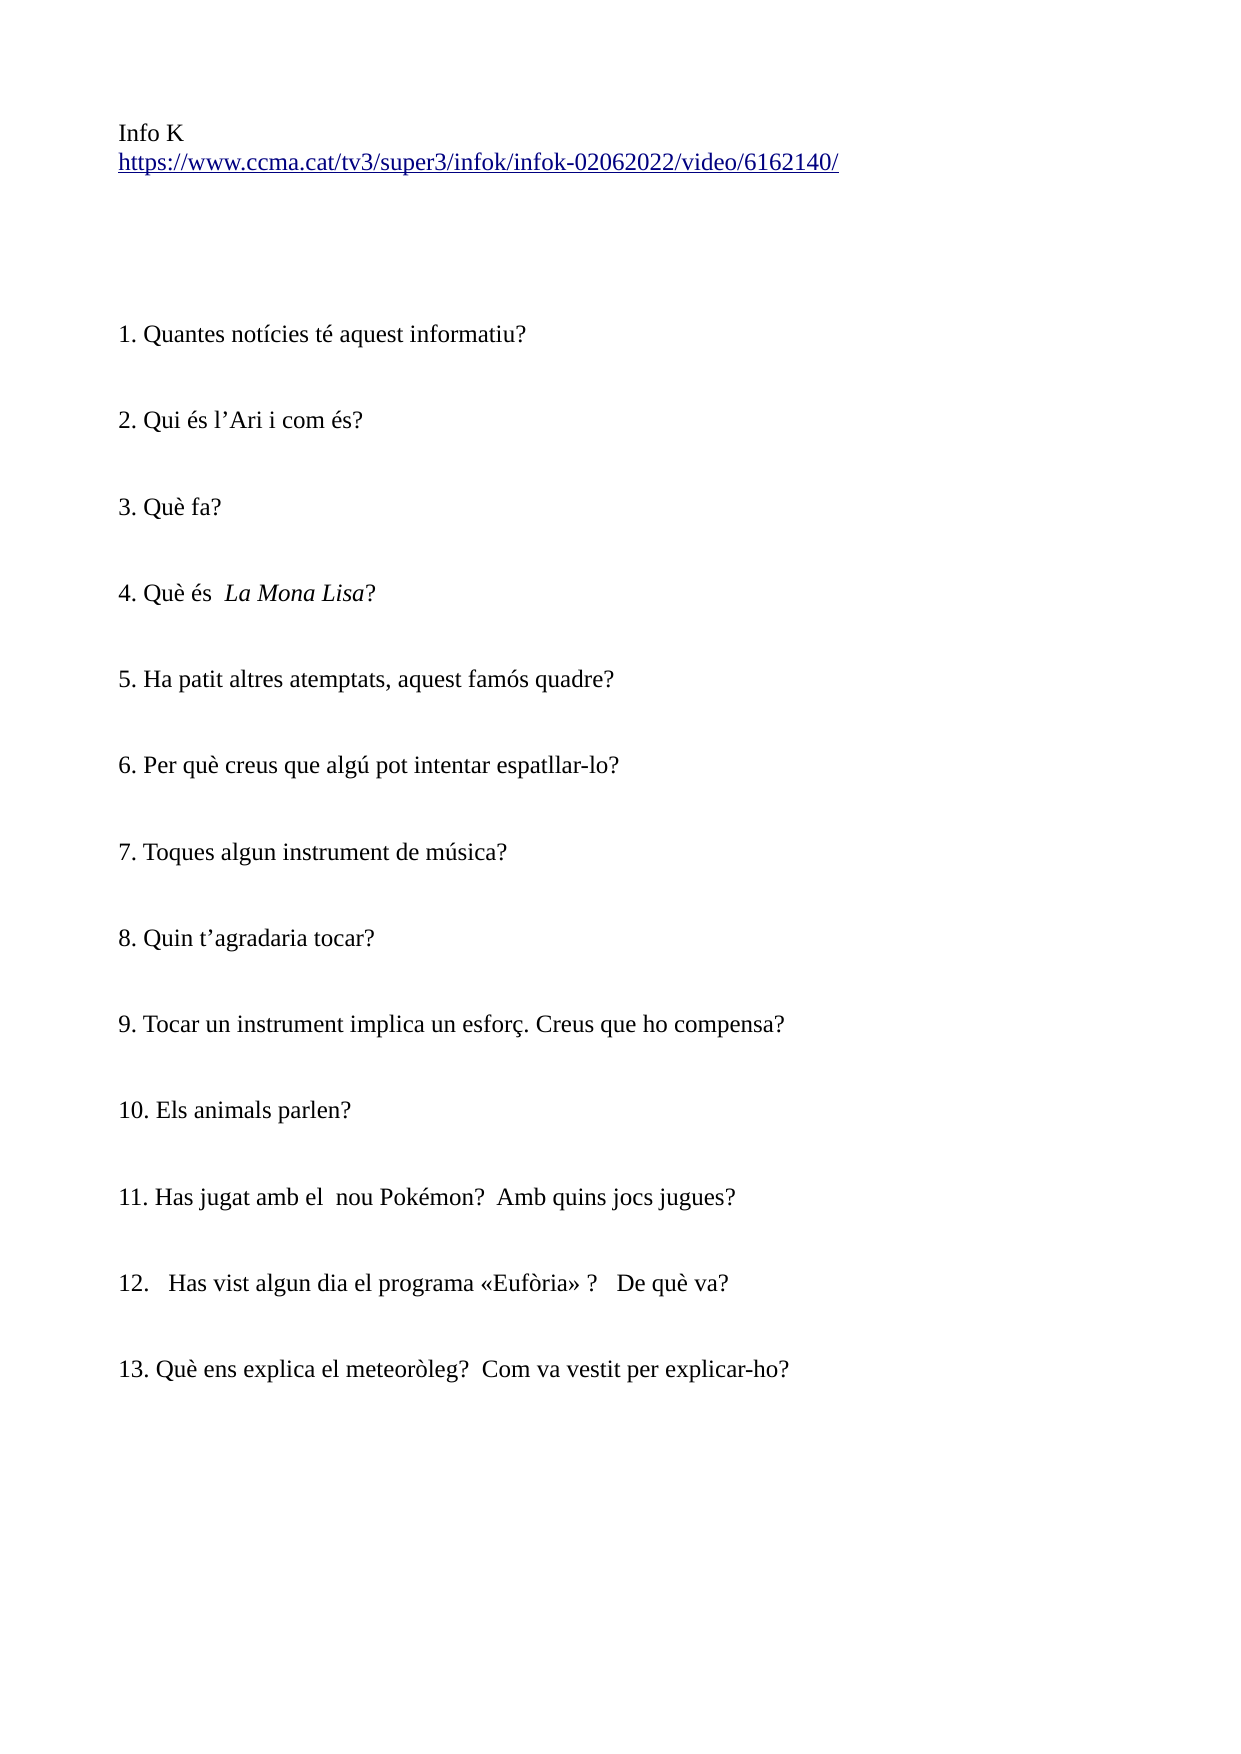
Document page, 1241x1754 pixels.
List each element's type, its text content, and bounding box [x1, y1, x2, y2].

text 3. Què fa? [118, 492, 1122, 521]
text 11. Has jugat amb el nou Pokémon? Amb quins jocs jugues? [118, 1182, 1122, 1211]
text 6. Per què creus que algú pot intentar espatllar-lo? [118, 751, 1122, 779]
text 12. Has vist algun dia el programa «Eufòria» ? De què va? [118, 1268, 1122, 1297]
text 10. Els animals parlen? [118, 1096, 1122, 1124]
text https://www.ccma.cat/tv3/super3/infok/infok-02062022/video/6162140/ [118, 147, 1122, 176]
text 8. Quin t’agradaria tocar? [118, 923, 1122, 952]
text 2. Qui és l’Ari i com és? [118, 406, 1122, 434]
text 13. Què ens explica el meteoròleg? Com va vestit per explicar-ho? [118, 1354, 1122, 1383]
text 4. Què és La Mona Lisa? [118, 578, 1122, 607]
text 1. Quantes notícies té aquest informatiu? [118, 319, 1122, 348]
text 9. Tocar un instrument implica un esforç. Creus que ho compensa? [118, 1009, 1122, 1038]
text 5. Ha patit altres atemptats, aquest famós quadre? [118, 664, 1122, 693]
text 7. Toques algun instrument de música? [118, 837, 1122, 866]
text Info K [118, 118, 1122, 147]
